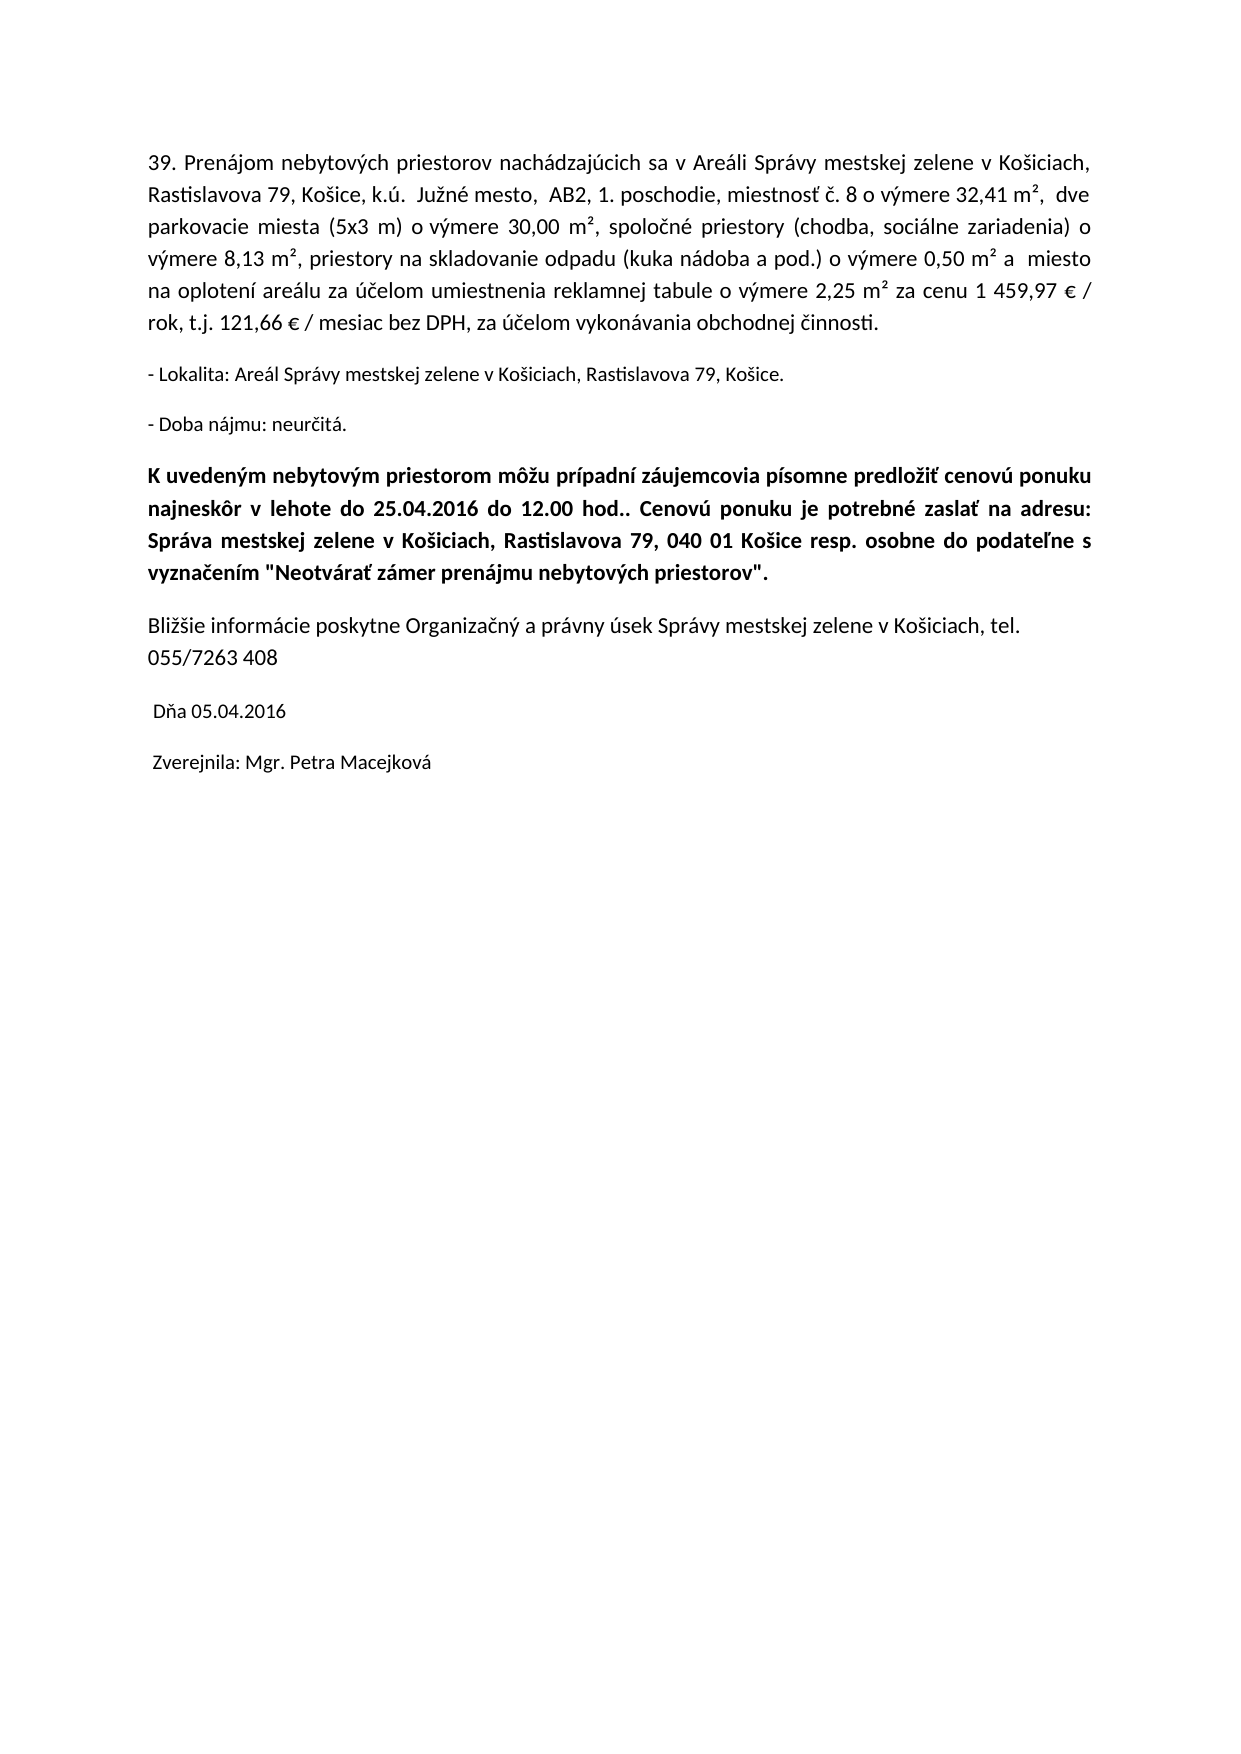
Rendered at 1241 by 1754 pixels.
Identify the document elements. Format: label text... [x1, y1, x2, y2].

text - Doba nájmu: neurčitá. [148, 412, 1093, 437]
text Dňa 05.04.2016 [148, 696, 1093, 724]
text Zverejnila: Mgr. Petra Macejková [148, 749, 1093, 775]
text 39. Prenájom nebytových priestorov nachádzajúcich sa v Areáli Správy mestskej zelene v Košiciach, Rastislavova 79, Košice, k.ú. Južné mesto, AB2, 1. poschodie, miestnosť č. 8 o výmere 32,41 m², dve parkovacie miesta (5x3 m) o výmere 30,00 m², spoločné priestory (chodba, sociálne zariadenia) o výmere 8,13 m², priestory na skladovanie odpadu (kuka nádoba a pod.) o výmere 0,50 m² a miesto na oplotení areálu za účelom umiestnenia reklamnej tabule o výmere 2,25 m² za cenu 1 459,97 € / rok, t.j. 121,66 € / mesiac bez DPH, za účelom vykonávania obchodnej činnosti. [148, 148, 1093, 337]
text Bližšie informácie poskytne Organizačný a právny úsek Správy mestskej zelene v Košiciach, tel. 055/7263 408 [148, 611, 1093, 671]
text K uvedeným nebytovým priestorom môžu prípadní záujemcovia písomne predložiť cenovú ponuku najneskôr v lehote do 25.04.2016 do 12.00 hod.. Cenovú ponuku je potrebné zaslať na adresu: Správa mestskej zelene v Košiciach, Rastislavova 79, 040 01 Košice resp. osobne do podateľne s vyznačením "Neotvárať zámer prenájmu nebytových priestorov". [148, 462, 1093, 586]
text - Lokalita: Areál Správy mestskej zelene v Košiciach, Rastislavova 79, Košice. [148, 362, 1093, 387]
